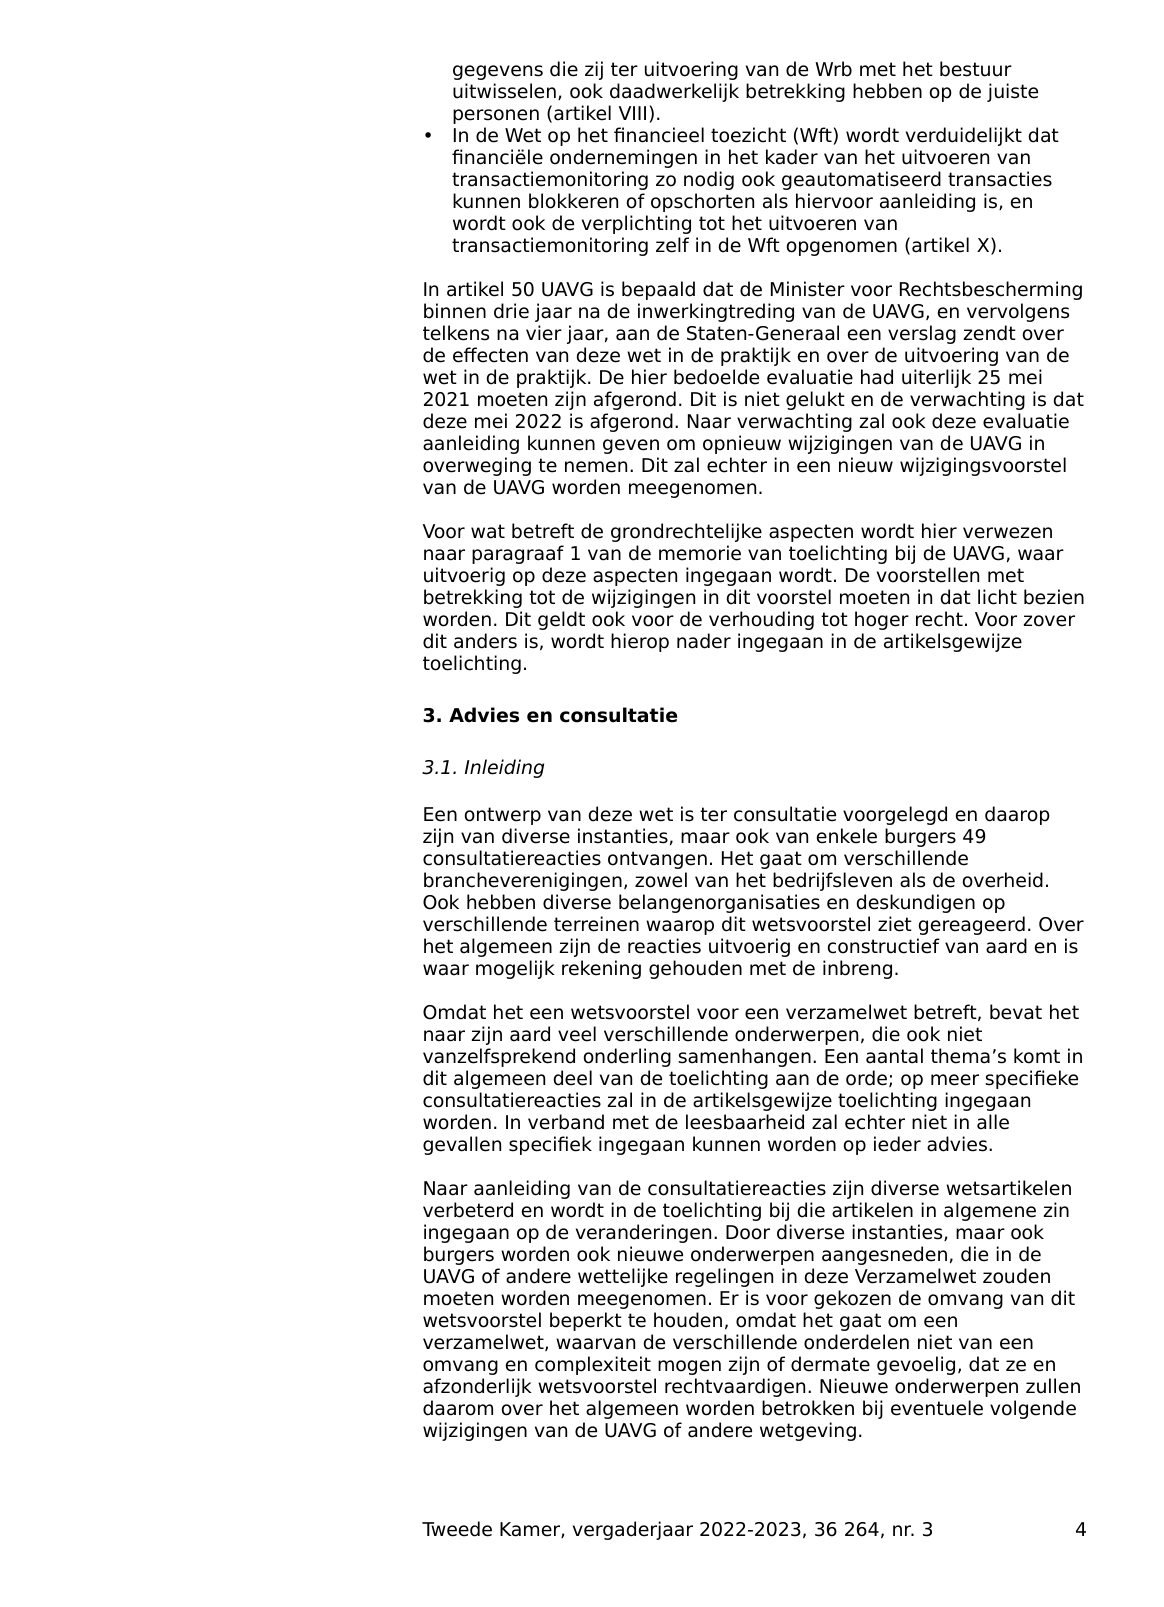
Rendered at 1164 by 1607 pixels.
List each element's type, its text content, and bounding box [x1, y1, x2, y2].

text • In de Wet op het financieel toezicht (Wft) wordt verduidelijkt dat financiële ondernemingen in het kader van het uitvoeren van transactiemonitoring zo nodig ook geautomatiseerd transacties kunnen blokkeren of opschorten als hiervoor aanleiding is, en wordt ook de verplichting tot het uitvoeren van transactiemonitoring zelf in de Wft opgenomen (artikel X). [422, 125, 1087, 257]
subtitle 3. Advies en consultatie [422, 705, 1087, 727]
text Voor wat betreft de grondrechtelijke aspecten wordt hier verwezen naar paragraaf 1 van de memorie van toelichting bij de UAVG, waar uitvoerig op deze aspecten ingegaan wordt. De voorstellen met betrekking tot de wijzigingen in dit voorstel moeten in dat licht bezien worden. Dit geldt ook voor de verhouding tot hoger recht. Voor zover dit anders is, wordt hierop nader ingegaan in de artikelsgewijze toelichting. [422, 521, 1087, 675]
text Een ontwerp van deze wet is ter consultatie voorgelegd en daarop zijn van diverse instanties, maar ook van enkele burgers 49 consultatiereacties ontvangen. Het gaat om verschillende brancheverenigingen, zowel van het bedrijfsleven als de overheid. Ook hebben diverse belangenorganisaties en deskundigen op verschillende terreinen waarop dit wetsvoorstel ziet gereageerd. Over het algemeen zijn de reacties uitvoerig en constructief van aard en is waar mogelijk rekening gehouden met de inbreng. [422, 804, 1087, 980]
text In artikel 50 UAVG is bepaald dat de Minister voor Rechtsbescherming binnen drie jaar na de inwerkingtreding van de UAVG, en vervolgens telkens na vier jaar, aan de Staten-Generaal een verslag zendt over de effecten van deze wet in de praktijk en over de uitvoering van de wet in de praktijk. De hier bedoelde evaluatie had uiterlijk 25 mei 2021 moeten zijn afgerond. Dit is niet gelukt en de verwachting is dat deze mei 2022 is afgerond. Naar verwachting zal ook deze evaluatie aanleiding kunnen geven om opnieuw wijzigingen van de UAVG in overweging te nemen. Dit zal echter in een nieuw wijzigingsvoorstel van de UAVG worden meegenomen. [422, 279, 1087, 499]
text Omdat het een wetsvoorstel voor een verzamelwet betreft, bevat het naar zijn aard veel verschillende onderwerpen, die ook niet vanzelfsprekend onderling samenhangen. Een aantal thema’s komt in dit algemeen deel van de toelichting aan de orde; op meer specifieke consultatiereacties zal in de artikelsgewijze toelichting ingegaan worden. In verband met de leesbaarheid zal echter niet in alle gevallen specifiek ingegaan kunnen worden op ieder advies. [422, 1002, 1087, 1156]
subtitle 3.1. Inleiding [422, 757, 1087, 779]
text Naar aanleiding van de consultatiereacties zijn diverse wetsartikelen verbeterd en wordt in de toelichting bij die artikelen in algemene zin ingegaan op de veranderingen. Door diverse instanties, maar ook burgers worden ook nieuwe onderwerpen aangesneden, die in de UAVG of andere wettelijke regelingen in deze Verzamelwet zouden moeten worden meegenomen. Er is voor gekozen de omvang van dit wetsvoorstel beperkt te houden, omdat het gaat om een verzamelwet, waarvan de verschillende onderdelen niet van een omvang en complexiteit mogen zijn of dermate gevoelig, dat ze en afzonderlijk wetsvoorstel rechtvaardigen. Nieuwe onderwerpen zullen daarom over het algemeen worden betrokken bij eventuele volgende wijzigingen van de UAVG of andere wetgeving. [422, 1178, 1087, 1442]
text gegevens die zij ter uitvoering van de Wrb met het bestuur uitwisselen, ook daadwerkelijk betrekking hebben op de juiste personen (artikel VIII). [422, 59, 1087, 125]
